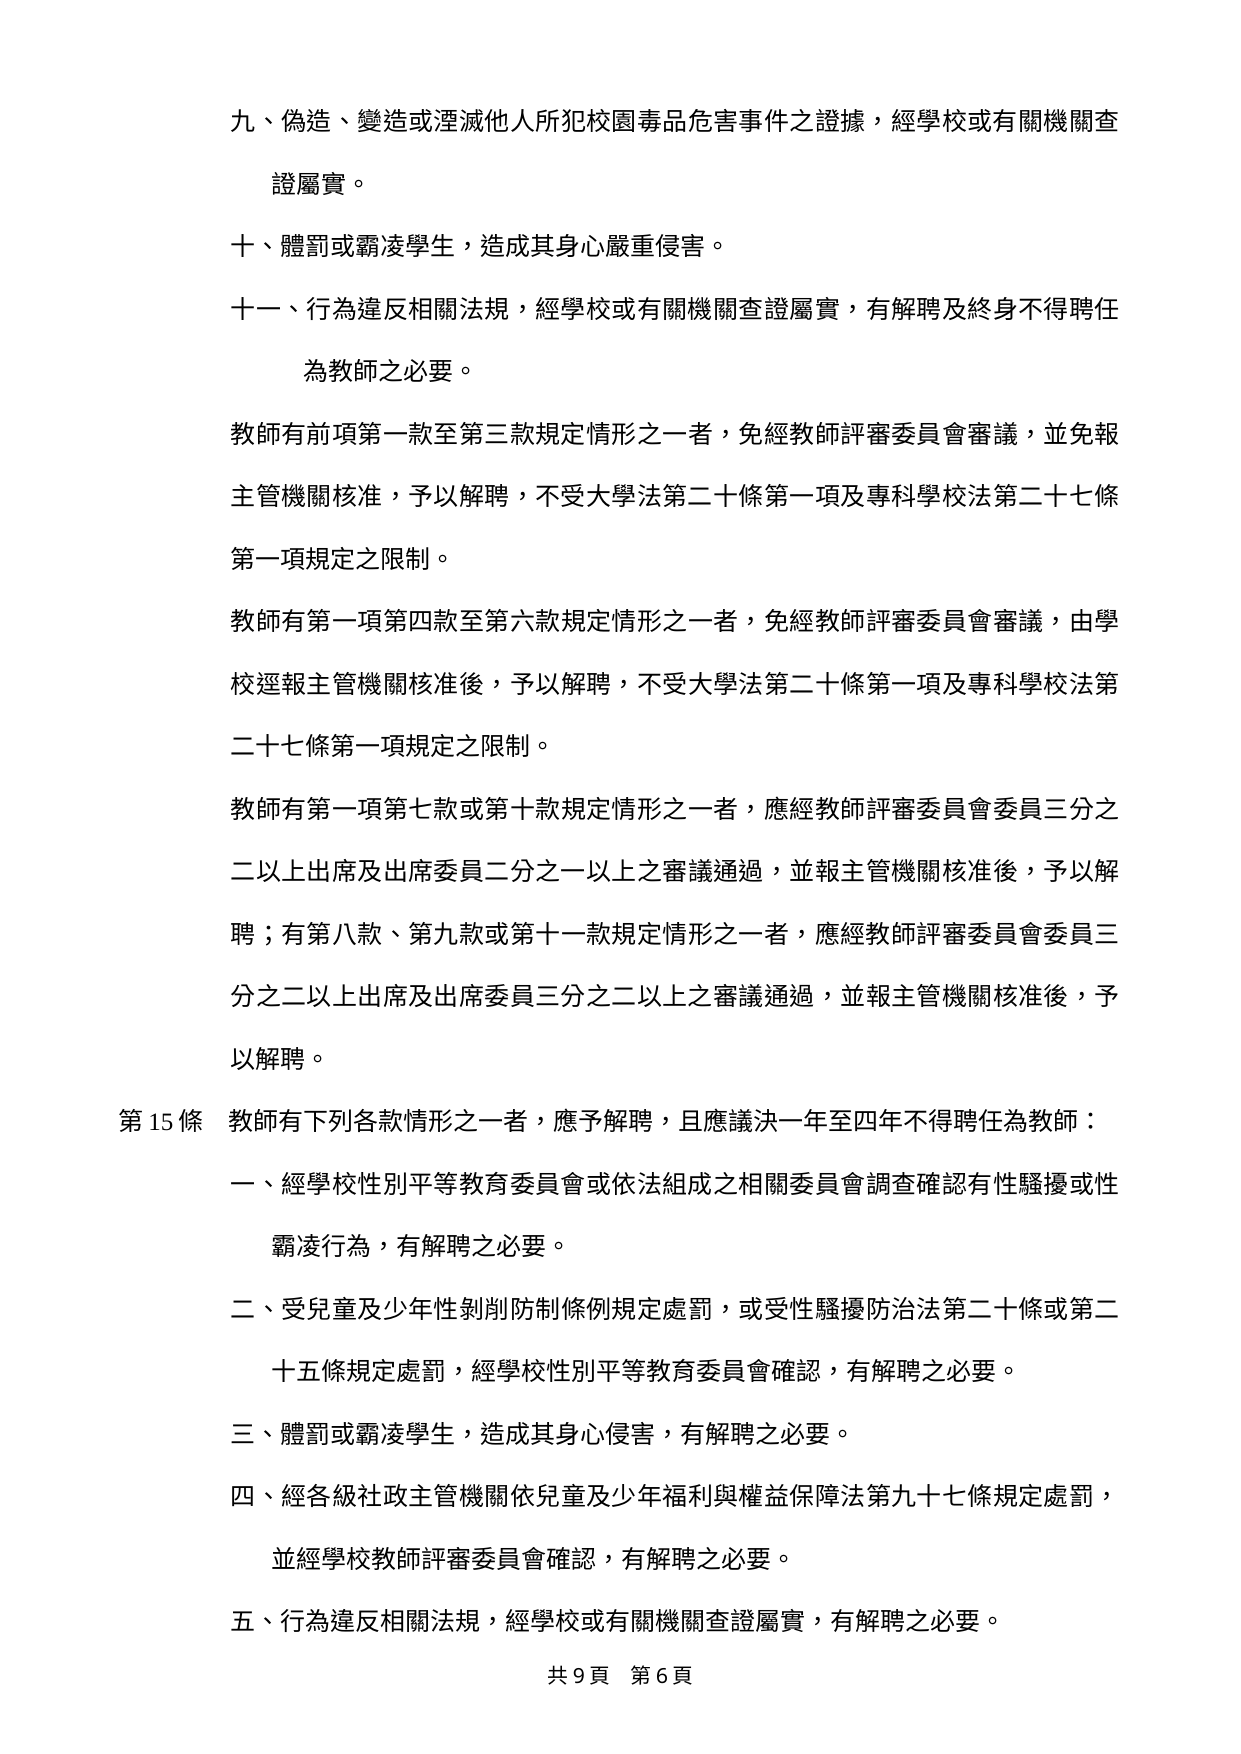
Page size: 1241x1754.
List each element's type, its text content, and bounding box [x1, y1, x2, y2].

text 三、體罰或霸凌學生，造成其身心侵害，有解聘之必要。 [230, 1391, 1122, 1453]
text 教師有第一項第七款或第十款規定情形之一者，應經教師評審委員會委員三分之二以上出席及出席委員二分之一以上之審議通過，並報主管機關核准後，予以解聘；有第八款、第九款或第十一款規定情形之一者，應經教師評審委員會委員三分之二以上出席及出席委員三分之二以上之審議通過，並報主管機關核准後，予以解聘。 [230, 766, 1122, 1078]
text 教師有第一項第四款至第六款規定情形之一者，免經教師評審委員會審議，由學校逕報主管機關核准後，予以解聘，不受大學法第二十條第一項及專科學校法第二十七條第一項規定之限制。 [230, 578, 1122, 766]
text 四、經各級社政主管機關依兒童及少年福利與權益保障法第九十七條規定處罰，並經學校教師評審委員會確認，有解聘之必要。 [230, 1453, 1122, 1578]
text 十、體罰或霸凌學生，造成其身心嚴重侵害。 [230, 203, 1122, 266]
text 十一、行為違反相關法規，經學校或有關機關查證屬實，有解聘及終身不得聘任為教師之必要。 [230, 266, 1122, 391]
text 第15條 教師有下列各款情形之一者，應予解聘，且應議決一年至四年不得聘任為教師： [118, 1078, 1122, 1141]
text 二、受兒童及少年性剝削防制條例規定處罰，或受性騷擾防治法第二十條或第二十五條規定處罰，經學校性別平等教育委員會確認，有解聘之必要。 [230, 1266, 1122, 1391]
text 教師有前項第一款至第三款規定情形之一者，免經教師評審委員會審議，並免報主管機關核准，予以解聘，不受大學法第二十條第一項及專科學校法第二十七條第一項規定之限制。 [230, 391, 1122, 578]
text 五、行為違反相關法規，經學校或有關機關查證屬實，有解聘之必要。 [230, 1578, 1122, 1641]
text 九、偽造、變造或湮滅他人所犯校園毒品危害事件之證據，經學校或有關機關查證屬實。 [230, 78, 1122, 203]
text 一、經學校性別平等教育委員會或依法組成之相關委員會調查確認有性騷擾或性霸凌行為，有解聘之必要。 [230, 1141, 1122, 1266]
